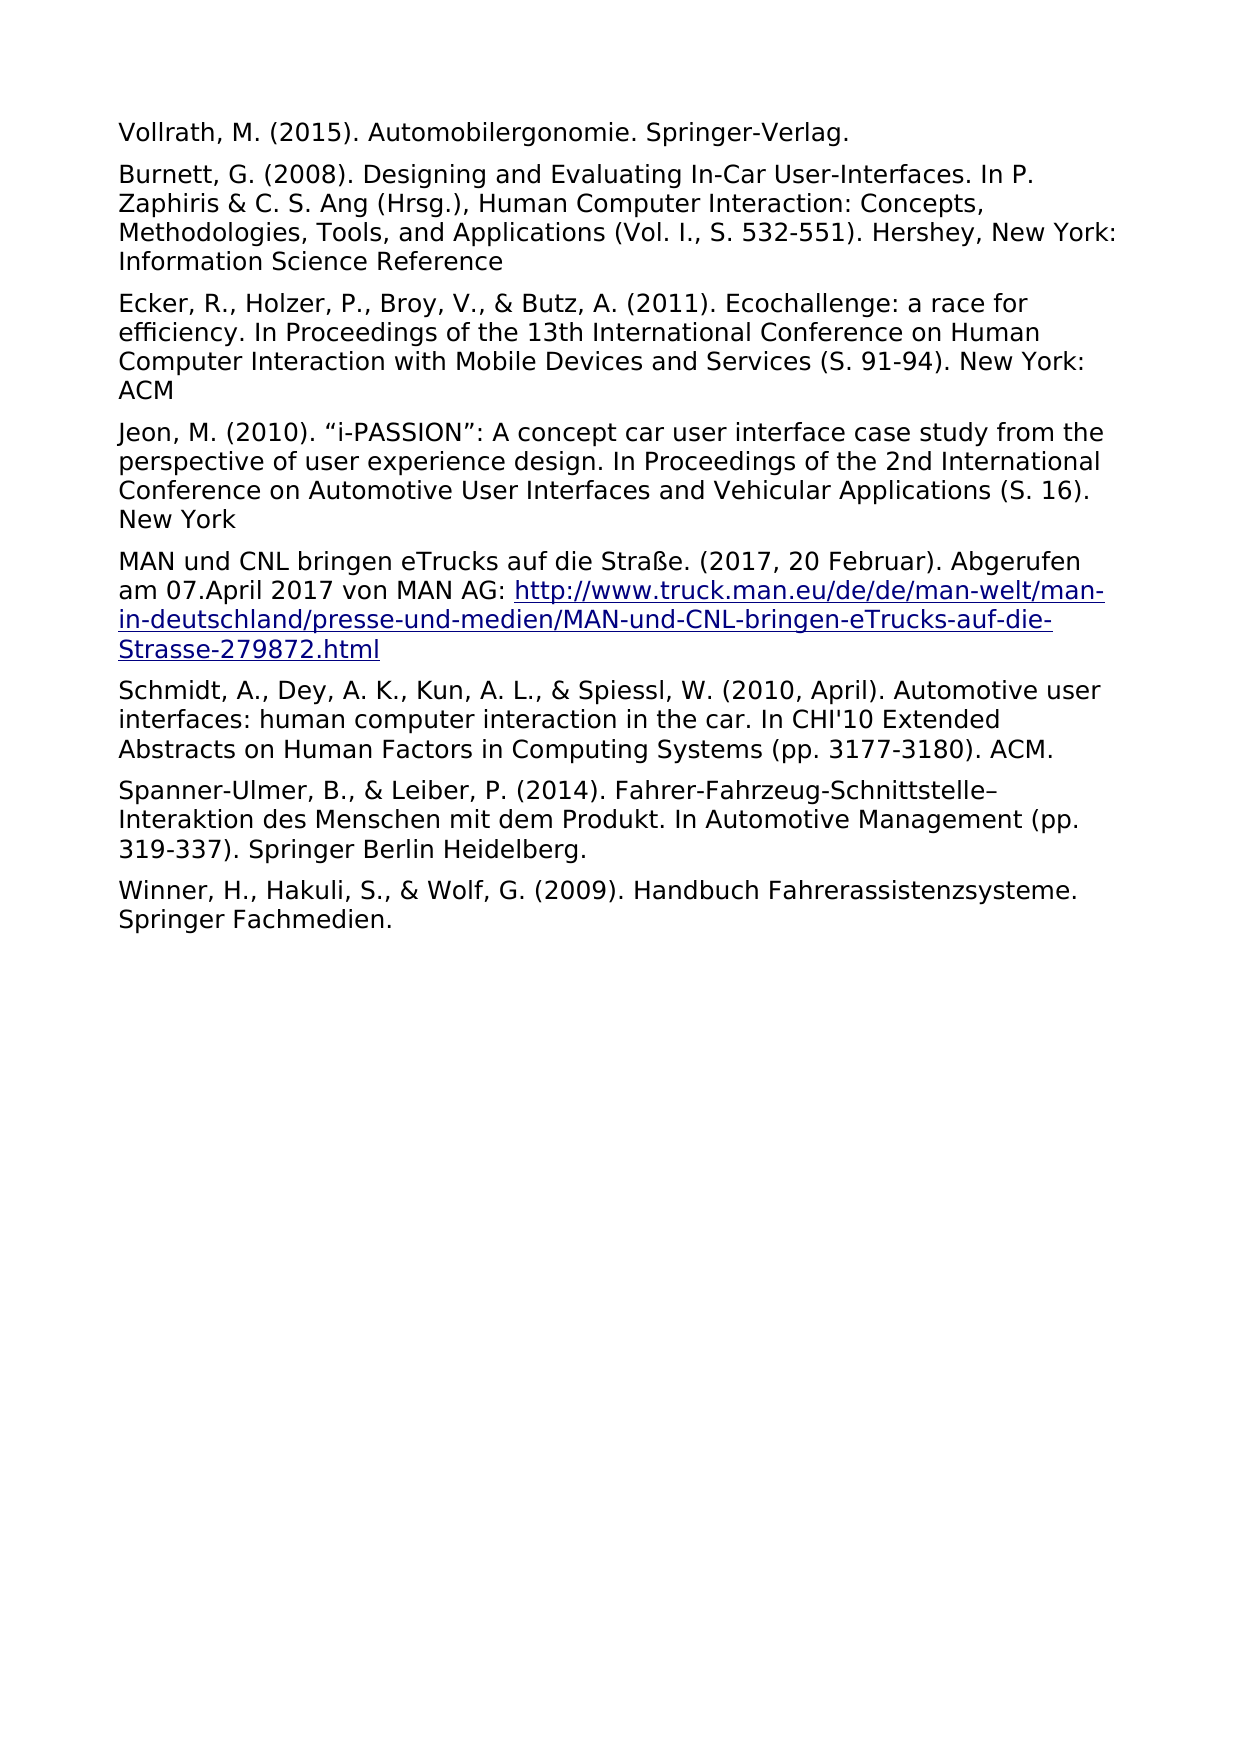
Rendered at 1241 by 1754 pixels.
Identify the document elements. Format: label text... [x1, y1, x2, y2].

text MAN und CNL bringen eTrucks auf die Straße. (2017, 20 Februar). Abgerufen am 07.April 2017 von MAN AG: http://www.truck.man.eu/de/de/man-welt/man-in-deutschland/presse-und-medien/MAN-und-CNL-bringen-eTrucks-auf-die-Strasse-279872.html [118, 547, 1122, 664]
text Jeon, M. (2010). “i-PASSION”: A concept car user interface case study from the perspective of user experience design. In Proceedings of the 2nd International Conference on Automotive User Interfaces and Vehicular Applications (S. 16). New York [118, 418, 1122, 535]
text Ecker, R., Holzer, P., Broy, V., & Butz, A. (2011). Ecochallenge: a race for efficiency. In Proceedings of the 13th International Conference on Human Computer Interaction with Mobile Devices and Services (S. 91-94). New York: ACM [118, 289, 1122, 406]
text Burnett, G. (2008). Designing and Evaluating In-Car User-Interfaces. In P. Zaphiris & C. S. Ang (Hrsg.), Human Computer Interaction: Concepts, Methodologies, Tools, and Applications (Vol. I., S. 532-551). Hershey, New York: Information Science Reference [118, 160, 1122, 276]
text Vollrath, M. (2015). Automobilergonomie. Springer-Verlag. [118, 118, 1122, 147]
text Winner, H., Hakuli, S., & Wolf, G. (2009). Handbuch Fahrerassistenzsysteme. Springer Fachmedien. [118, 876, 1122, 935]
text Schmidt, A., Dey, A. K., Kun, A. L., & Spiessl, W. (2010, April). Automotive user interfaces: human computer interaction in the car. In CHI'10 Extended Abstracts on Human Factors in Computing Systems (pp. 3177-3180). ACM. [118, 676, 1122, 764]
text Spanner-Ulmer, B., & Leiber, P. (2014). Fahrer-Fahrzeug-Schnittstelle–Interaktion des Menschen mit dem Produkt. In Automotive Management (pp. 319-337). Springer Berlin Heidelberg. [118, 776, 1122, 864]
